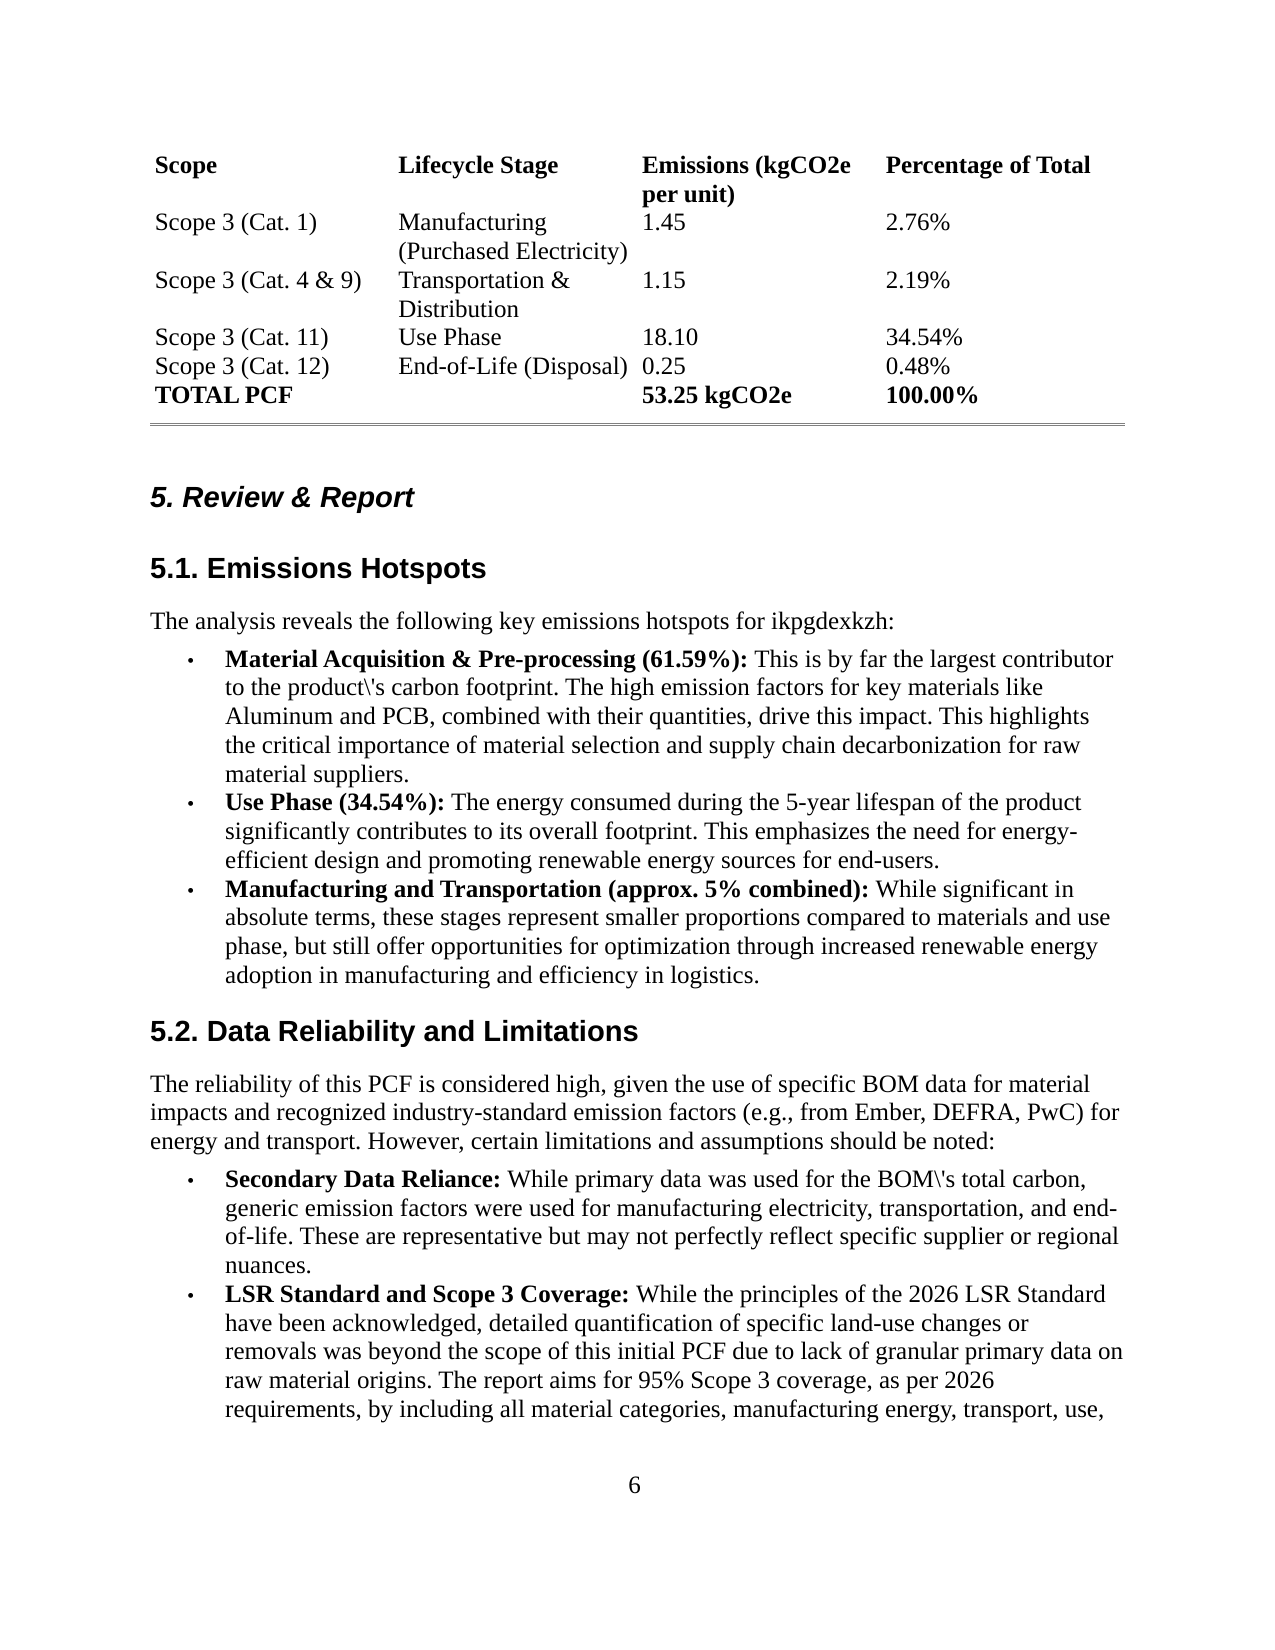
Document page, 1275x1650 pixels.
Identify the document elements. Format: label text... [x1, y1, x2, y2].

table_cell 2.76% [881, 208, 1125, 265]
table_cell Use Phase [394, 323, 637, 351]
list LSR Standard and Scope 3 Coverage: While the principles of the 2026 LSR Standard have been acknowledged, detailed quantification of specific land-use changes or removals was beyond the scope of this initial PCF due to lack of granular primary data on raw material origins. The report aims for 95% Scope 3 coverage, as per 2026 requirements, by including all material categories, manufacturing energy, transport, use, [187, 1279, 1125, 1423]
table_cell 1.15 [638, 265, 881, 322]
table_cell Scope 3 (Cat. 11) [150, 323, 394, 351]
table_cell End-of-Life (Disposal) [394, 351, 637, 380]
table_cell Scope 3 (Cat. 4 & 9) [150, 265, 394, 322]
table_cell 0.25 [638, 351, 881, 380]
table_cell Scope 3 (Cat. 12) [150, 351, 394, 380]
subtitle 5.2. Data Reliability and Limitations [150, 1014, 1125, 1047]
table_cell 100.00% [881, 380, 1125, 409]
list Material Acquisition & Pre-processing (61.59%): This is by far the largest contributor to the product\'s carbon footprint. The high emission factors for key materials like Aluminum and PCB, combined with their quantities, drive this impact. This highlights the critical importance of material selection and supply chain decarbonization for raw material suppliers. [187, 644, 1125, 787]
table_header Lifecycle Stage [394, 150, 637, 207]
table_cell 53.25 kgCO2e [638, 380, 881, 409]
table_header Emissions (kgCO2e per unit) [638, 150, 881, 207]
table_cell 18.10 [638, 323, 881, 351]
table_cell 1.45 [638, 208, 881, 265]
table_header Percentage of Total [881, 150, 1125, 207]
text The analysis reveals the following key emissions hotspots for ikpgdexkzh: [150, 606, 1125, 635]
list Manufacturing and Transportation (approx. 5% combined): While significant in absolute terms, these stages represent smaller proportions compared to materials and use phase, but still offer opportunities for optimization through increased renewable energy adoption in manufacturing and efficiency in logistics. [187, 874, 1125, 989]
table_cell 2.19% [881, 265, 1125, 322]
text The reliability of this PCF is considered high, given the use of specific BOM data for material impacts and recognized industry-standard emission factors (e.g., from Ember, DEFRA, PwC) for energy and transport. However, certain limitations and assumptions should be noted: [150, 1069, 1125, 1155]
table_cell Transportation & Distribution [394, 265, 637, 322]
table_cell 0.48% [881, 351, 1125, 380]
subtitle 5.1. Emissions Hotspots [150, 551, 1125, 584]
table_header Scope [150, 150, 394, 207]
table_cell Scope 3 (Cat. 1) [150, 208, 394, 265]
table_cell Manufacturing (Purchased Electricity) [394, 208, 637, 265]
table_cell 34.54% [881, 323, 1125, 351]
table_cell TOTAL PCF [150, 380, 637, 409]
subtitle 5. Review & Report [150, 480, 1125, 513]
list Secondary Data Reliance: While primary data was used for the BOM\'s total carbon, generic emission factors were used for manufacturing electricity, transportation, and end-of-life. These are representative but may not perfectly reflect specific supplier or regional nuances. [187, 1164, 1125, 1279]
list Use Phase (34.54%): The energy consumed during the 5-year lifespan of the product significantly contributes to its overall footprint. This emphasizes the need for energy-efficient design and promoting renewable energy sources for end-users. [187, 787, 1125, 874]
